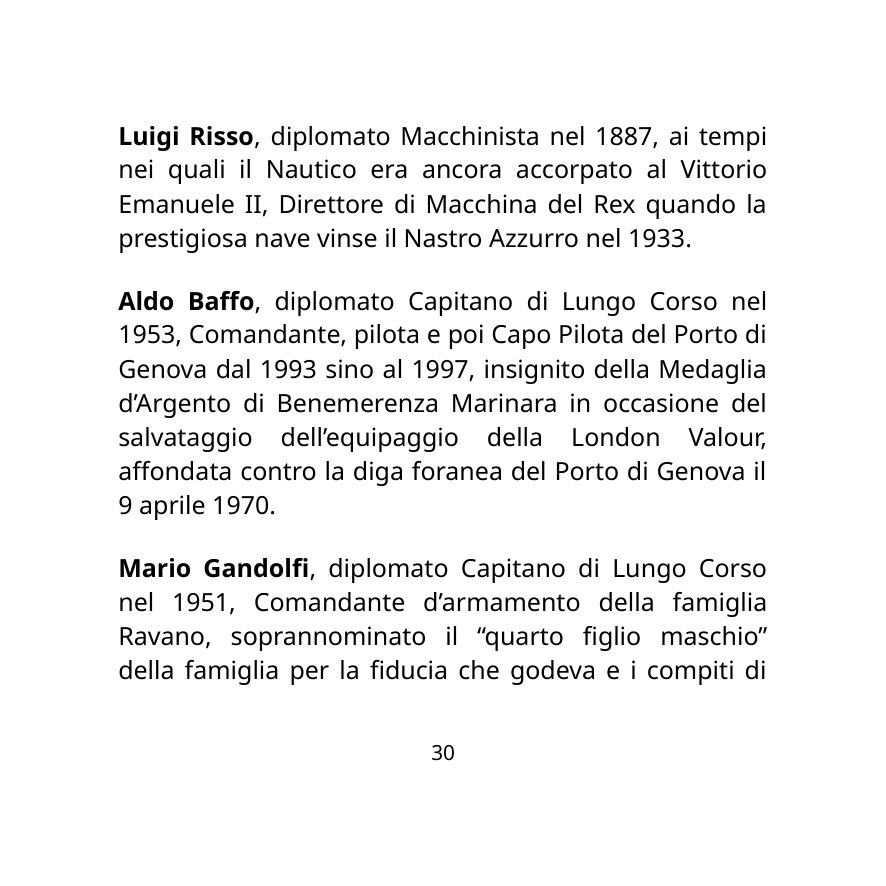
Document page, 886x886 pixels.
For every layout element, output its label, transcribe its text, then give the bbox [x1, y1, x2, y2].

text Mario Gandolfi, diplomato Capitano di Lungo Corso nel 1951, Comandante d’armamento della famiglia Ravano, soprannominato il “quarto figlio maschio” della famiglia per la fiducia che godeva e i compiti di [118, 550, 768, 687]
text Luigi Risso, diplomato Macchinista nel 1887, ai tempi nei quali il Nautico era ancora accorpato al Vittorio Emanuele II, Direttore di Macchina del Rex quando la prestigiosa nave vinse il Nastro Azzurro nel 1933. [118, 118, 768, 254]
text Aldo Baffo, diplomato Capitano di Lungo Corso nel 1953, Comandante, pilota e poi Capo Pilota del Porto di Genova dal 1993 sino al 1997, insignito della Medaglia d’Argento di Benemerenza Marinara in occasione del salvataggio dell’equipaggio della London Valour, affondata contro la diga foranea del Porto di Genova il 9 aprile 1970. [118, 283, 768, 522]
